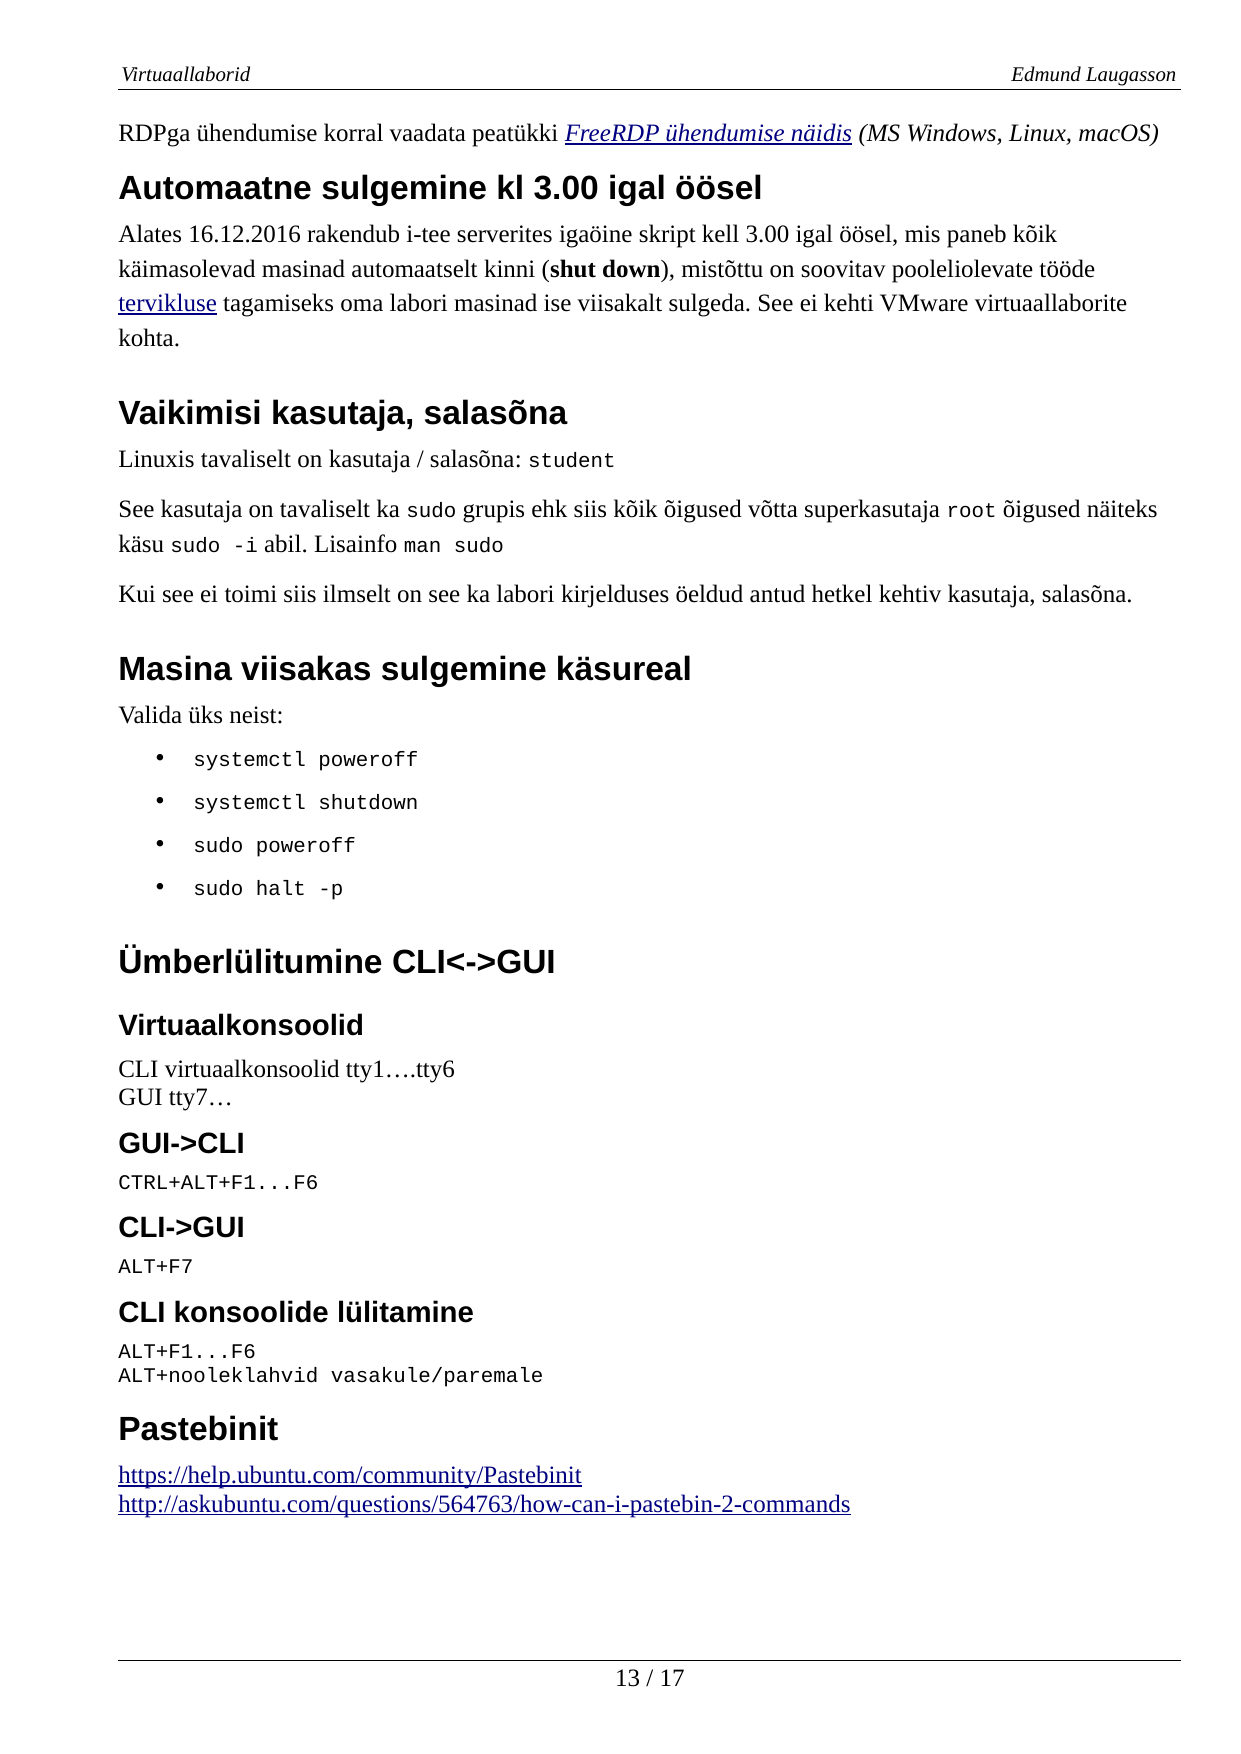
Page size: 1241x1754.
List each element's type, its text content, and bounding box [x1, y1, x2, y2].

subtitle Virtuaalkonsoolid [118, 1007, 1181, 1041]
text ALT+nooleklahvid vasakule/paremale [118, 1364, 1181, 1388]
subtitle CLI konsoolide lülitamine [118, 1295, 1181, 1328]
subtitle Ümberlülitumine CLI<->GUI [118, 942, 1181, 980]
list systemctl poweroff [156, 749, 1181, 773]
text CTRL+ALT+F1...F6 [118, 1172, 1181, 1196]
text https://help.ubuntu.com/community/Pastebinit [118, 1460, 1181, 1489]
text GUI tty7… [118, 1082, 1181, 1111]
list sudo poweroff [156, 835, 1181, 859]
list systemctl shutdown [156, 792, 1181, 816]
subtitle Vaikimisi kasutaja, salasõna [118, 393, 1181, 431]
subtitle Masina viisakas sulgemine käsureal [118, 649, 1181, 688]
text CLI virtuaalkonsoolid tty1….tty6 [118, 1054, 1181, 1082]
text Linuxis tavaliselt on kasutaja / salasõna: student [118, 444, 1181, 473]
text ALT+F7 [118, 1256, 1181, 1280]
text See kasutaja on tavaliselt ka sudo grupis ehk siis kõik õigused võtta superkasutaja root õigused näiteks käsu sudo -i abil. Lisainfo man sudo [118, 494, 1181, 559]
text http://askubuntu.com/questions/564763/how-can-i-pastebin-2-commands [118, 1489, 1181, 1518]
subtitle Pastebinit [118, 1409, 1181, 1448]
text ALT+F1...F6 [118, 1341, 1181, 1364]
list sudo halt -p [156, 878, 1181, 902]
subtitle Automaatne sulgemine kl 3.00 igal öösel [118, 168, 1181, 207]
text RDPga ühendumise korral vaadata peatükki FreeRDP ühendumise näidis (MS Windows, Linux, macOS) [118, 118, 1181, 147]
text Valida üks neist: [118, 700, 1181, 729]
text Kui see ei toimi siis ilmselt on see ka labori kirjelduses öeldud antud hetkel kehtiv kasutaja, salasõna. [118, 579, 1181, 608]
text Alates 16.12.2016 rakendub i-tee serverites igaöine skript kell 3.00 igal öösel, mis paneb kõik käimasolevad masinad automaatselt kinni (shut down), mistõttu on soovitav pooleliolevate tööde tervikluse tagamiseks oma labori masinad ise viisakalt sulgeda. See ei kehti VMware virtuaallaborite kohta. [118, 219, 1181, 351]
subtitle GUI->CLI [118, 1126, 1181, 1159]
subtitle CLI->GUI [118, 1210, 1181, 1244]
